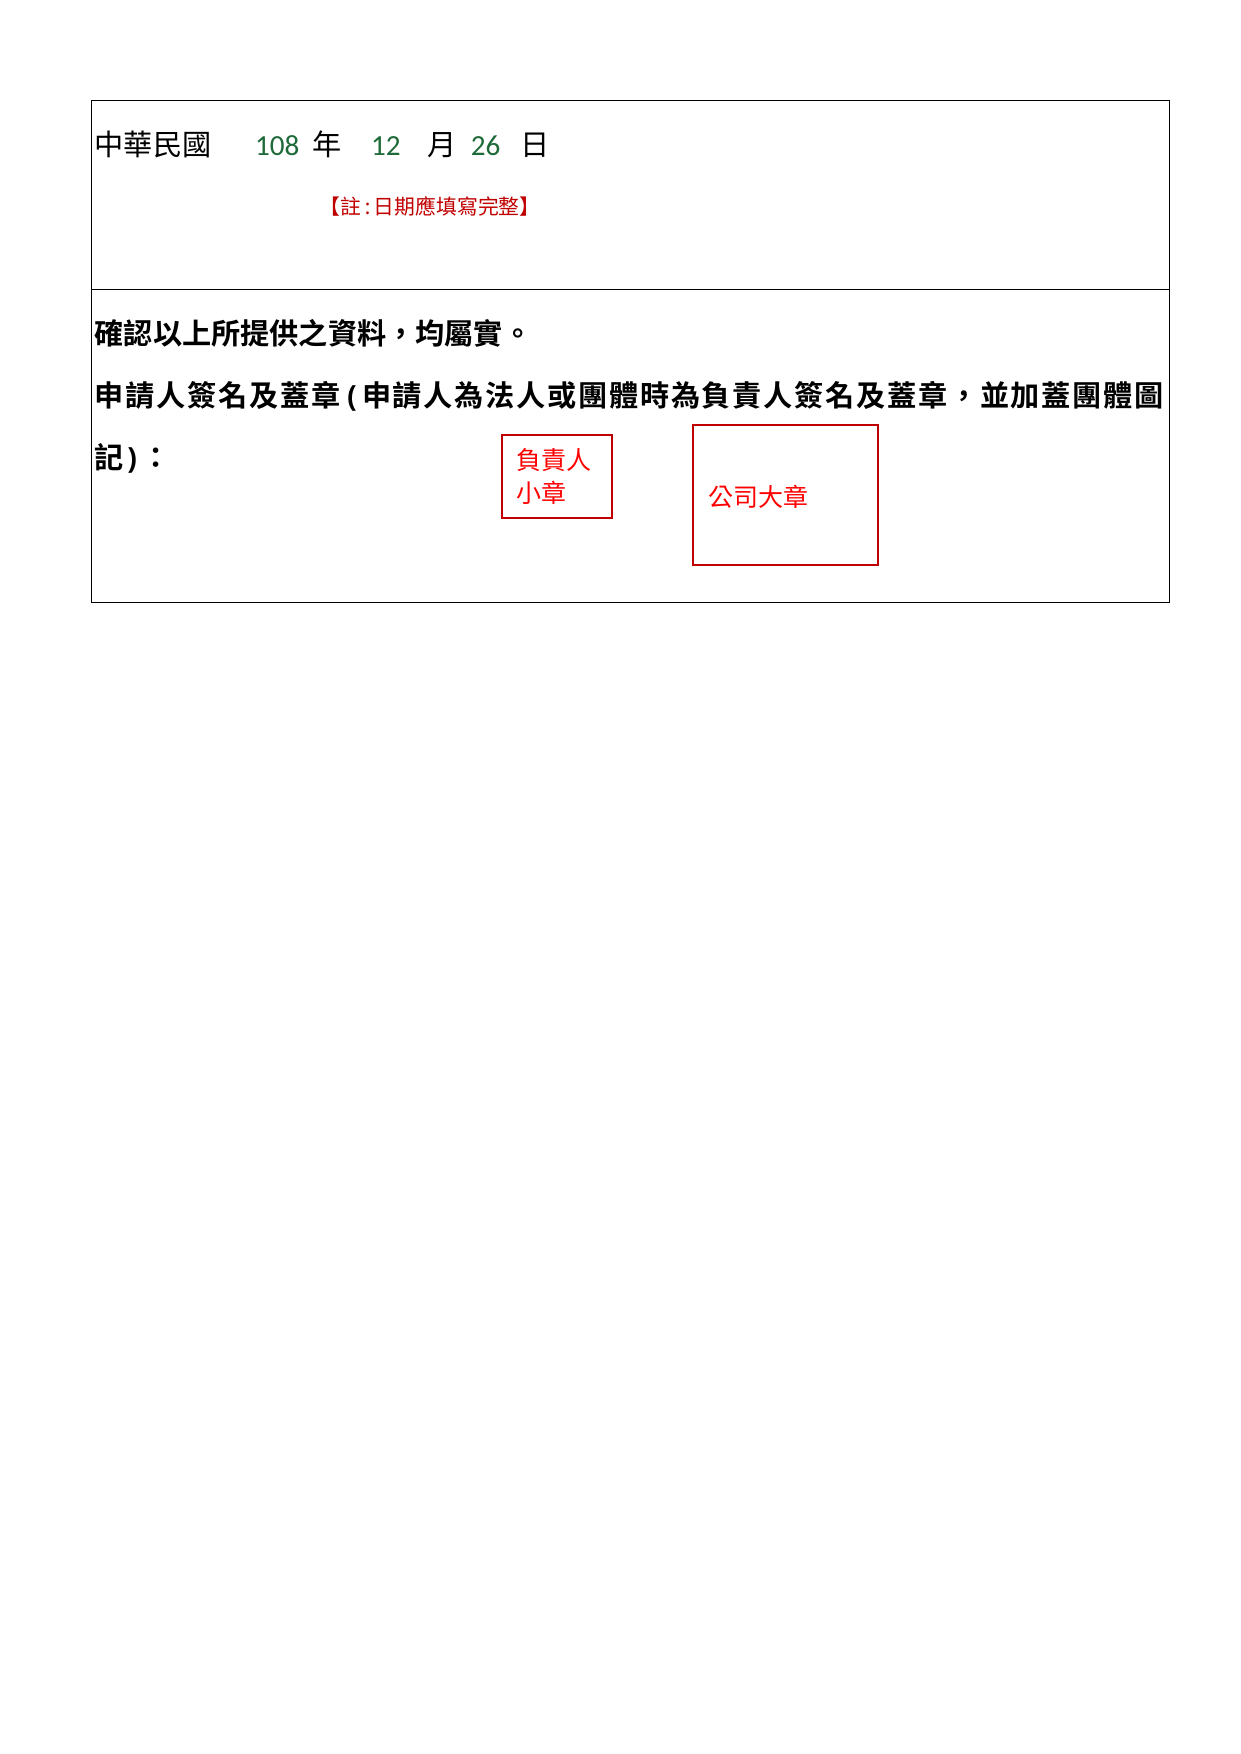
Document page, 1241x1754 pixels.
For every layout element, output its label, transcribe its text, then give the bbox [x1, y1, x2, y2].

table_cell 確認以上所提供之資料，均屬實。 申請人簽名及蓋章(申請人為法人或團體時為負責人簽名及蓋章，並加蓋團體圖記)： [92, 290, 1169, 602]
table_cell 中華民國 108 年 12 月 26 日 【註:日期應填寫完整】 [92, 101, 1169, 289]
